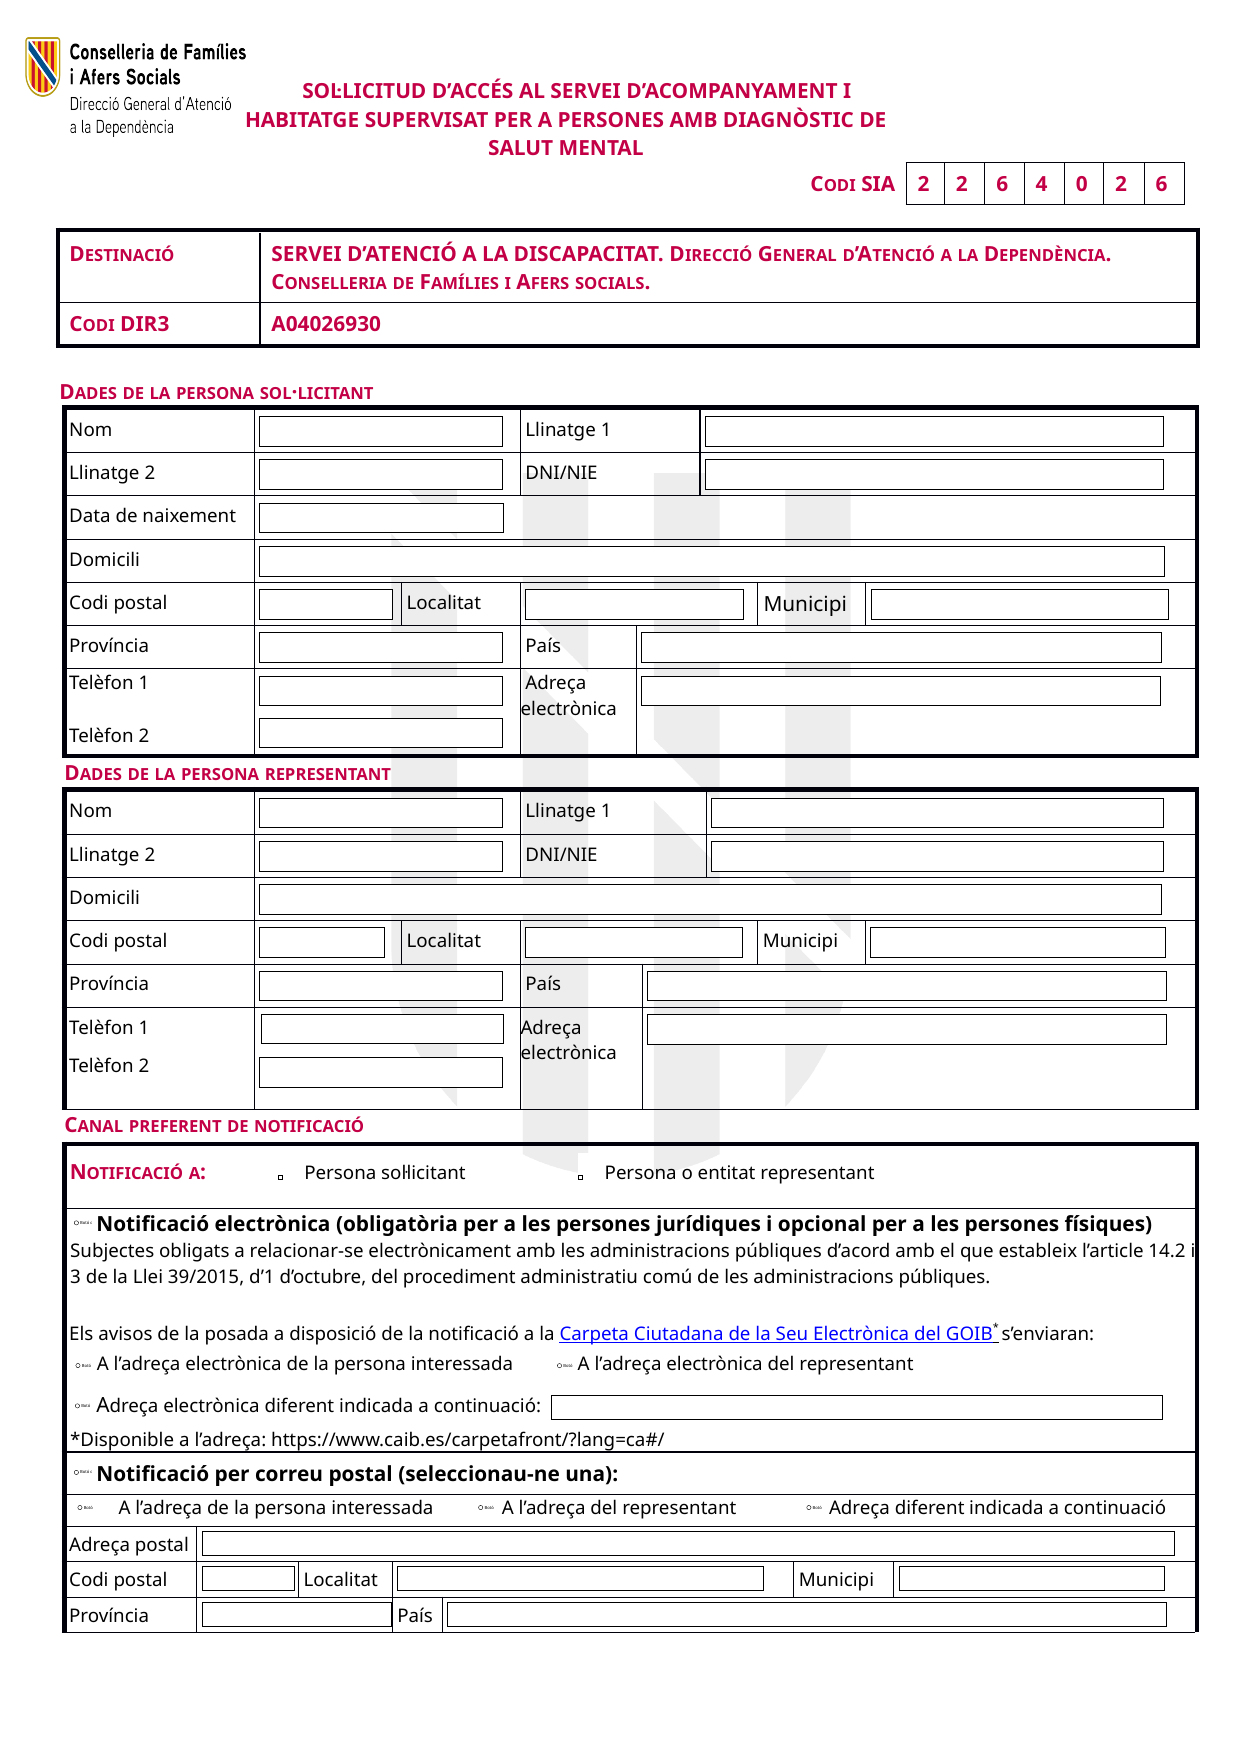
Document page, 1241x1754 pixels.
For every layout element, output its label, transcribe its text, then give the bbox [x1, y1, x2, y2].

table_cell 2 [907, 163, 944, 204]
picture [521, 626, 636, 668]
picture [391, 758, 851, 787]
table_cell [852, 1008, 1195, 1109]
table_cell Canal preferent de notificació [64, 1110, 391, 1142]
table_cell Municipi [852, 583, 865, 625]
picture [402, 921, 520, 964]
picture [521, 921, 757, 964]
table_cell A l’adreça de la persona interessada A l’adreça del representant Adreça diferent indicada a continuació [67, 1495, 1195, 1526]
table_cell [852, 1110, 1189, 1142]
table_cell [255, 921, 391, 963]
picture [643, 965, 851, 1007]
table_cell Llinatge 2 [67, 835, 254, 877]
table_header SERVEI D’ATENCIÓ A LA DISCAPACITAT. Direcció General d’Atenció a la Dependència. Conselleria de Famílies i Afers socials. [261, 232, 1196, 302]
picture [391, 626, 520, 668]
table_cell Notificació electrònica (obligatòria per a les persones jurídiques i opcional per a les persones físiques) Subjectes obligats a relacionar-se electrònicament amb les administracions públiques d’acord amb el que estableix l’article 14.2 i 3 de la Llei 39/2015, d’1 d’octubre, del procediment administratiu comú de les administracions públiques. Els avisos de la posada a disposició de la notificació a la Carpeta Ciutadana de la Seu Electrònica del GOIB* s’enviaran: A l’adreça electrònica de la persona interessada A l’adreça electrònica del representant Adreça electrònica diferent indicada a continuació: *Disponible a l’adreça: https://www.caib.es/carpetafront/?lang=ca#/ [67, 1209, 1195, 1451]
picture [391, 878, 851, 884]
table_cell Telèfon 1 Telèfon 2 [67, 669, 254, 754]
table_cell [58, 1036, 62, 1109]
table_cell Dades de la persona representant [64, 758, 391, 787]
table_cell [1189, 1110, 1197, 1142]
picture [21, 33, 250, 141]
picture [391, 540, 851, 546]
picture [758, 921, 851, 964]
table_cell [866, 921, 1195, 963]
picture [391, 1008, 520, 1109]
table_cell Província [67, 1598, 196, 1632]
picture [391, 792, 520, 834]
table_cell 6 [985, 163, 1024, 204]
table_cell [255, 1008, 391, 1109]
picture [391, 473, 520, 495]
table_cell [58, 1561, 62, 1597]
picture [521, 835, 706, 877]
picture [391, 577, 851, 582]
picture [637, 669, 851, 754]
table_cell [701, 453, 1195, 495]
picture [521, 473, 699, 495]
table_cell [255, 669, 391, 754]
table_cell [58, 495, 62, 539]
table_cell [58, 834, 62, 877]
table_cell [852, 792, 1195, 834]
table_header Destinació [60, 232, 260, 302]
table_header [255, 410, 520, 452]
table_cell [852, 878, 1195, 920]
table_cell [1189, 758, 1197, 787]
picture [391, 1110, 851, 1142]
table_cell Municipi [852, 921, 865, 963]
table_cell [255, 835, 391, 877]
table_cell A04026930 [261, 303, 1196, 344]
table_cell Notificació a: Persona sol·licitant Persona o entitat representant [67, 1146, 1195, 1208]
table_cell Província [67, 965, 254, 1007]
table_cell [852, 669, 1195, 754]
table_cell [58, 1007, 62, 1036]
table_cell 0 [1065, 163, 1103, 204]
table_cell [58, 1208, 62, 1451]
table_cell [58, 964, 62, 1007]
table_cell [58, 920, 62, 963]
table_cell 6 [1145, 163, 1184, 204]
picture [391, 835, 520, 877]
table_header [701, 410, 1195, 452]
table_cell Localitat [299, 1562, 392, 1597]
table_cell [852, 965, 1195, 1007]
table_cell [58, 625, 62, 668]
table_cell [255, 496, 391, 539]
picture [391, 921, 401, 964]
table_cell Data de naixement [67, 496, 254, 539]
table_cell 2 [1104, 163, 1144, 204]
table_cell [58, 787, 62, 834]
table_cell Municipi [794, 1562, 893, 1597]
table_cell [255, 878, 391, 920]
table_cell [197, 1598, 392, 1632]
picture [521, 669, 636, 754]
table_cell [197, 1562, 298, 1597]
table_cell [852, 758, 1189, 787]
table_cell [58, 452, 62, 495]
table_cell [58, 1142, 62, 1208]
table_cell [58, 1632, 1197, 1723]
table_cell [852, 835, 1195, 877]
picture [707, 835, 851, 877]
picture [391, 965, 520, 1007]
picture [701, 473, 851, 495]
picture [391, 496, 851, 539]
picture [391, 915, 851, 920]
table_cell [852, 540, 1195, 582]
table_cell Codi postal [67, 1562, 196, 1597]
picture [637, 626, 851, 668]
table_cell [894, 1562, 1195, 1597]
table_cell [58, 582, 62, 625]
table_cell [255, 792, 391, 834]
picture [402, 583, 520, 625]
table_header Nom [67, 410, 254, 452]
table_cell Adreça postal [67, 1527, 196, 1561]
table_cell Telèfon 1 Telèfon 2 [67, 1008, 254, 1109]
table_cell Codi DIR3 [60, 303, 259, 344]
table_cell [255, 453, 520, 495]
picture [707, 792, 851, 834]
table_cell [58, 1494, 62, 1526]
picture [643, 1008, 851, 1109]
picture [391, 1146, 851, 1174]
picture [521, 965, 642, 1007]
table_cell [58, 668, 62, 754]
table_cell Codi SIA [59, 162, 906, 204]
table_cell [58, 1451, 62, 1493]
table_cell [58, 1597, 62, 1632]
table_cell [255, 626, 391, 668]
table_header [58, 405, 62, 452]
table_cell [852, 496, 1195, 539]
table_header SOL·LICITUD D’ACCÉS AL SERVEI D’ACOMPANYAMENT I HABITATGE SUPERVISAT PER A PERSONES AMB DIAGNÒSTIC DE SALUT MENTAL [59, 31, 906, 162]
table_cell Codi postal [67, 583, 254, 625]
table_header [906, 31, 1184, 162]
table_cell [255, 540, 391, 582]
picture [521, 792, 706, 834]
picture [391, 669, 520, 754]
table_cell [866, 583, 1195, 625]
table_cell [255, 583, 391, 625]
table_cell [58, 1526, 62, 1561]
table_cell Nom [67, 792, 254, 834]
picture [391, 583, 401, 625]
table_cell [443, 1598, 1195, 1632]
table_cell Província [67, 626, 254, 668]
table_cell [58, 539, 62, 582]
picture [758, 583, 851, 625]
table_cell País [393, 1598, 442, 1632]
table_cell 4 [1025, 163, 1064, 204]
table_cell Llinatge 2 [67, 453, 254, 495]
table_cell DNI/NIE [521, 453, 699, 473]
table_cell 2 [945, 163, 984, 204]
picture [521, 583, 757, 625]
table_cell [852, 626, 1195, 668]
picture [521, 1008, 642, 1109]
table_cell Domicili [67, 878, 254, 920]
table_cell Notificació per correu postal (seleccionau-ne una): [67, 1453, 1195, 1493]
table_cell Codi postal [67, 921, 254, 963]
subtitle Dades de la persona sol·licitant [59, 377, 1181, 405]
table_cell Domicili [67, 540, 254, 582]
table_header Llinatge 1 [521, 410, 699, 452]
table_cell [58, 1109, 64, 1142]
table_cell [197, 1527, 1195, 1561]
table_cell [58, 877, 62, 920]
table_cell [255, 965, 391, 1007]
table_cell [58, 754, 64, 787]
table_cell [393, 1562, 793, 1597]
